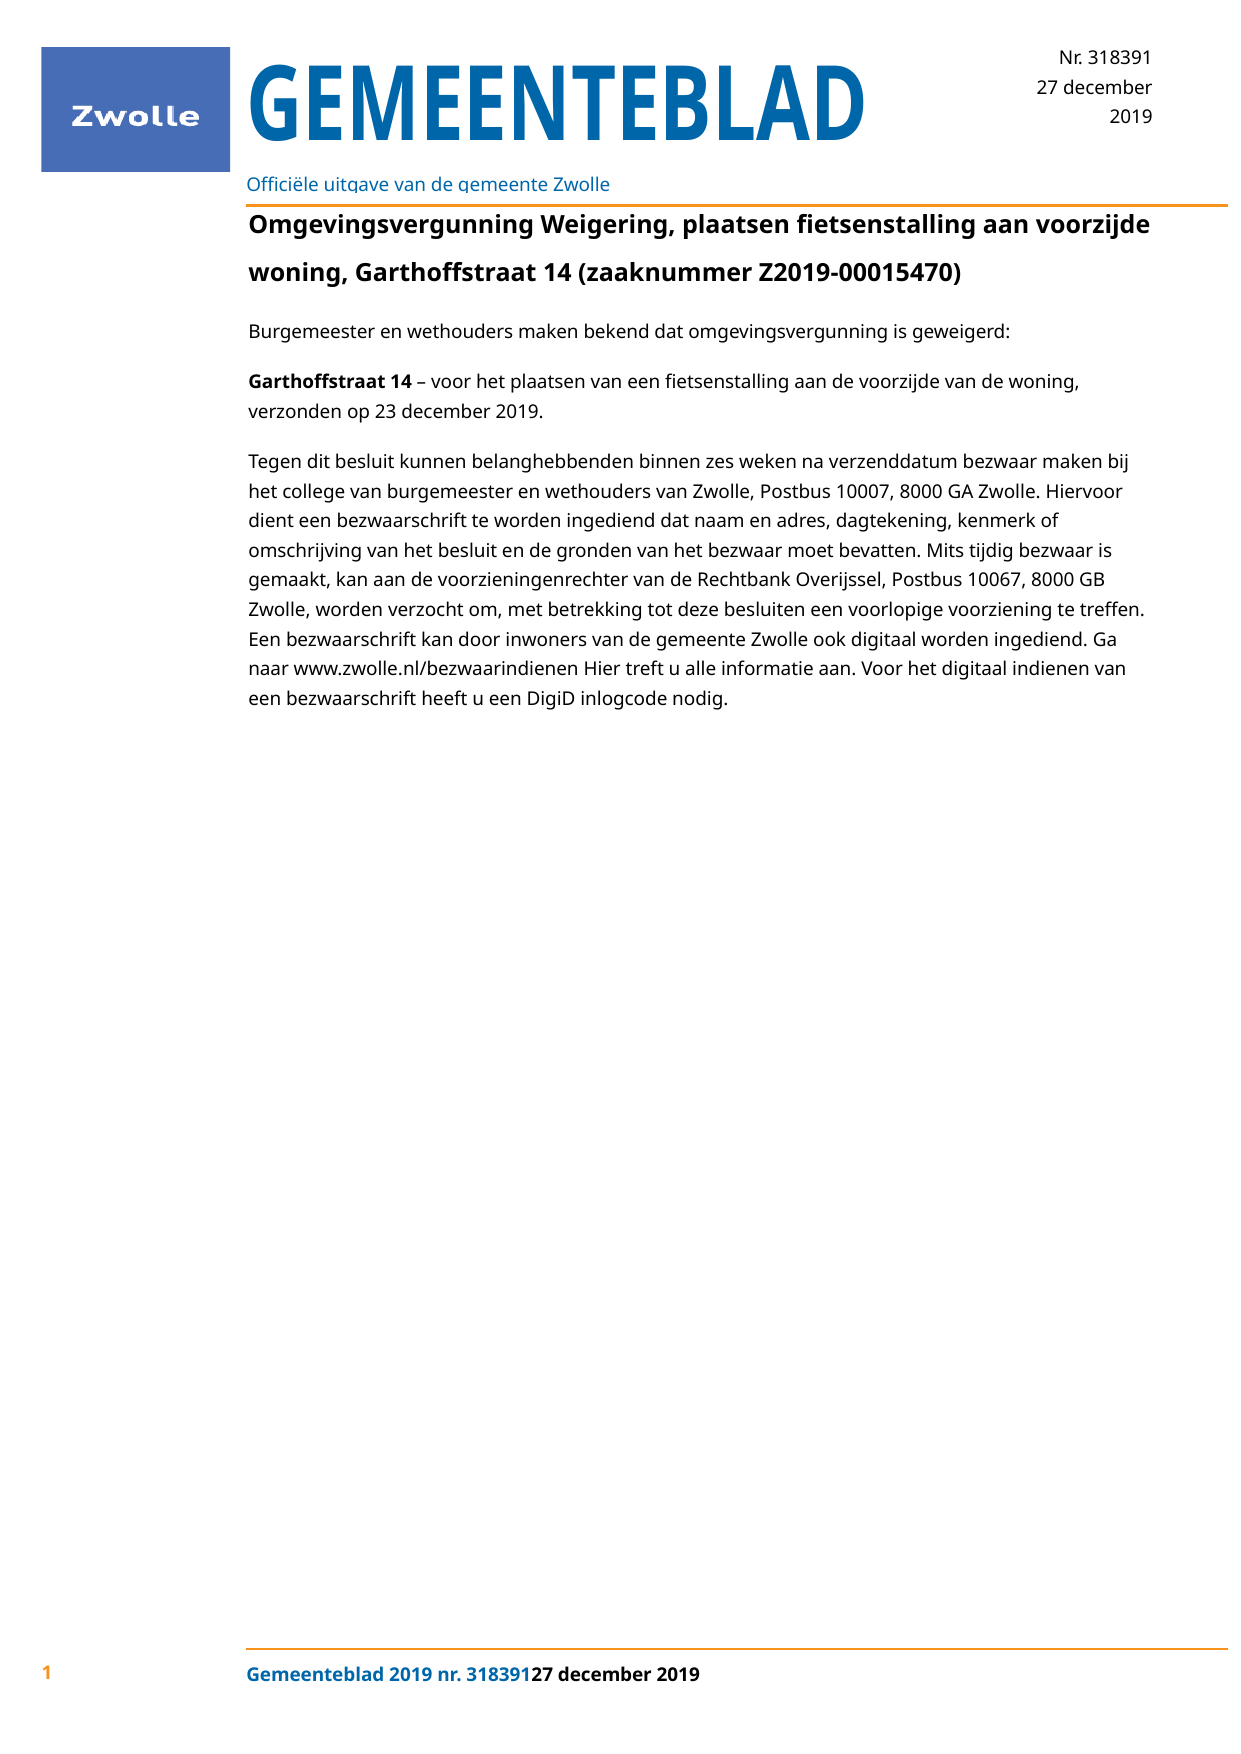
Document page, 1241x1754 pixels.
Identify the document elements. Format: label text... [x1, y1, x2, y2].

text Tegen dit besluit kunnen belanghebbenden binnen zes weken na verzenddatum bezwaar maken bij het college van burgemeester en wethouders van Zwolle, Postbus 10007, 8000 GA Zwolle. Hiervoor dient een bezwaarschrift te worden ingediend dat naam en adres, dagtekening, kenmerk of omschrijving van het besluit en de gronden van het bezwaar moet bevatten. Mits tijdig bezwaar is gemaakt, kan aan de voorzieningenrechter van de Rechtbank Overijssel, Postbus 10067, 8000 GB Zwolle, worden verzocht om, met betrekking tot deze besluiten een voorlopige voorziening te treffen. Een bezwaarschrift kan door inwoners van de gemeente Zwolle ook digitaal worden ingediend. Ga naar www.zwolle.nl/bezwaarindienen Hier treft u alle informatie aan. Voor het digitaal indienen van een bezwaarschrift heeft u een DigiD inlogcode nodig. [248, 448, 1152, 711]
text Garthoffstraat 14 – voor het plaatsen van een fietsenstalling aan de voorzijde van de woning, verzonden op 23 december 2019. [248, 368, 1152, 424]
picture [41, 47, 231, 172]
text Omgevingsvergunning Weigering, plaatsen fietsenstalling aan voorzijde woning, Garthoffstraat 14 (zaaknummer Z2019-00015470) [248, 207, 1152, 288]
text Burgemeester en wethouders maken bekend dat omgevingsvergunning is geweigerd: [248, 318, 1152, 344]
